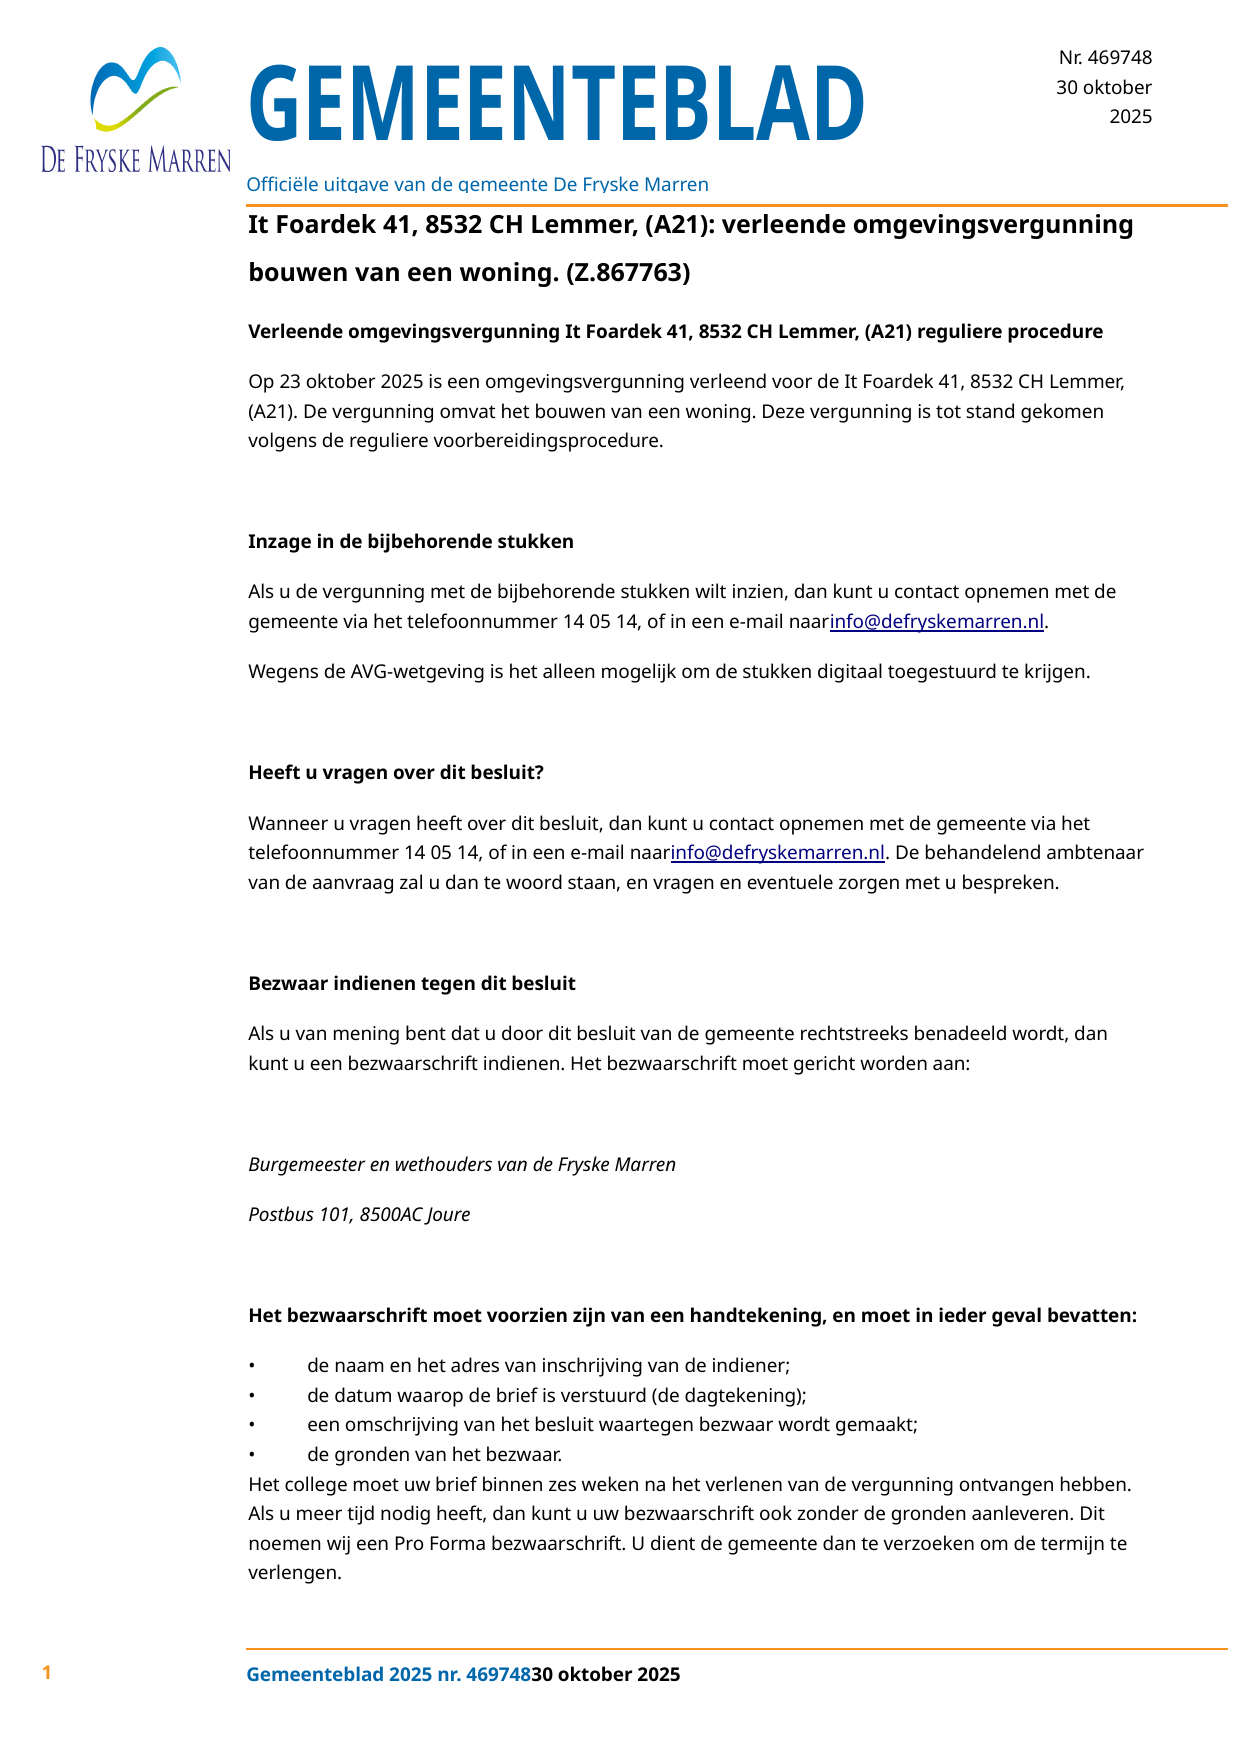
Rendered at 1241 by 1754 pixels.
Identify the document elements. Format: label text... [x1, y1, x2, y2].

text Wegens de AVG-wetgeving is het alleen mogelijk om de stukken digitaal toegestuurd te krijgen. [248, 659, 1152, 684]
list de naam en het adres van inschrijving van de indiener; [248, 1352, 1152, 1378]
picture [41, 47, 231, 172]
text Wanneer u vragen heeft over dit besluit, dan kunt u contact opnemen met de gemeente via het telefoonnummer 14 05 14, of in een e-mail naarinfo@defryskemarren.nl. De behandelend ambtenaar van de aanvraag zal u dan te woord staan, en vragen en eventuele zorgen met u bespreken. [248, 810, 1152, 895]
text Op 23 oktober 2025 is een omgevingsvergunning verleend voor de It Foardek 41, 8532 CH Lemmer, (A21). De vergunning omvat het bouwen van een woning. Deze vergunning is tot stand gekomen volgens de reguliere voorbereidingsprocedure. [248, 368, 1152, 453]
text Heeft u vragen over dit besluit? [248, 759, 1152, 785]
text Inzage in de bijbehorende stukken [248, 528, 1152, 554]
list de gronden van het bezwaar. [248, 1441, 1152, 1467]
text Het college moet uw brief binnen zes weken na het verlenen van de vergunning ontvangen hebben. Als u meer tijd nodig heeft, dan kunt u uw bezwaarschrift ook zonder de gronden aanleveren. Dit noemen wij een Pro Forma bezwaarschrift. U dient de gemeente dan te verzoeken om de termijn te verlengen. [248, 1471, 1152, 1585]
text It Foardek 41, 8532 CH Lemmer, (A21): verleende omgevingsvergunning bouwen van een woning. (Z.867763) [248, 207, 1152, 288]
text Burgemeester en wethouders van de Fryske Marren [248, 1151, 1152, 1177]
text Bezwaar indienen tegen dit besluit [248, 970, 1152, 996]
text Als u de vergunning met de bijbehorende stukken wilt inzien, dan kunt u contact opnemen met de gemeente via het telefoonnummer 14 05 14, of in een e-mail naarinfo@defryskemarren.nl. [248, 579, 1152, 634]
text Postbus 101, 8500AC Joure [248, 1201, 1152, 1227]
text Als u van mening bent dat u door dit besluit van de gemeente rechtstreeks benadeeld wordt, dan kunt u een bezwaarschrift indienen. Het bezwaarschrift moet gericht worden aan: [248, 1020, 1152, 1076]
list de datum waarop de brief is verstuurd (de dagtekening); [248, 1382, 1152, 1408]
list een omschrijving van het besluit waartegen bezwaar wordt gemaakt; [248, 1412, 1152, 1437]
text Het bezwaarschrift moet voorzien zijn van een handtekening, en moet in ieder geval bevatten: [248, 1302, 1152, 1328]
text Verleende omgevingsvergunning It Foardek 41, 8532 CH Lemmer, (A21) reguliere procedure [248, 318, 1152, 344]
